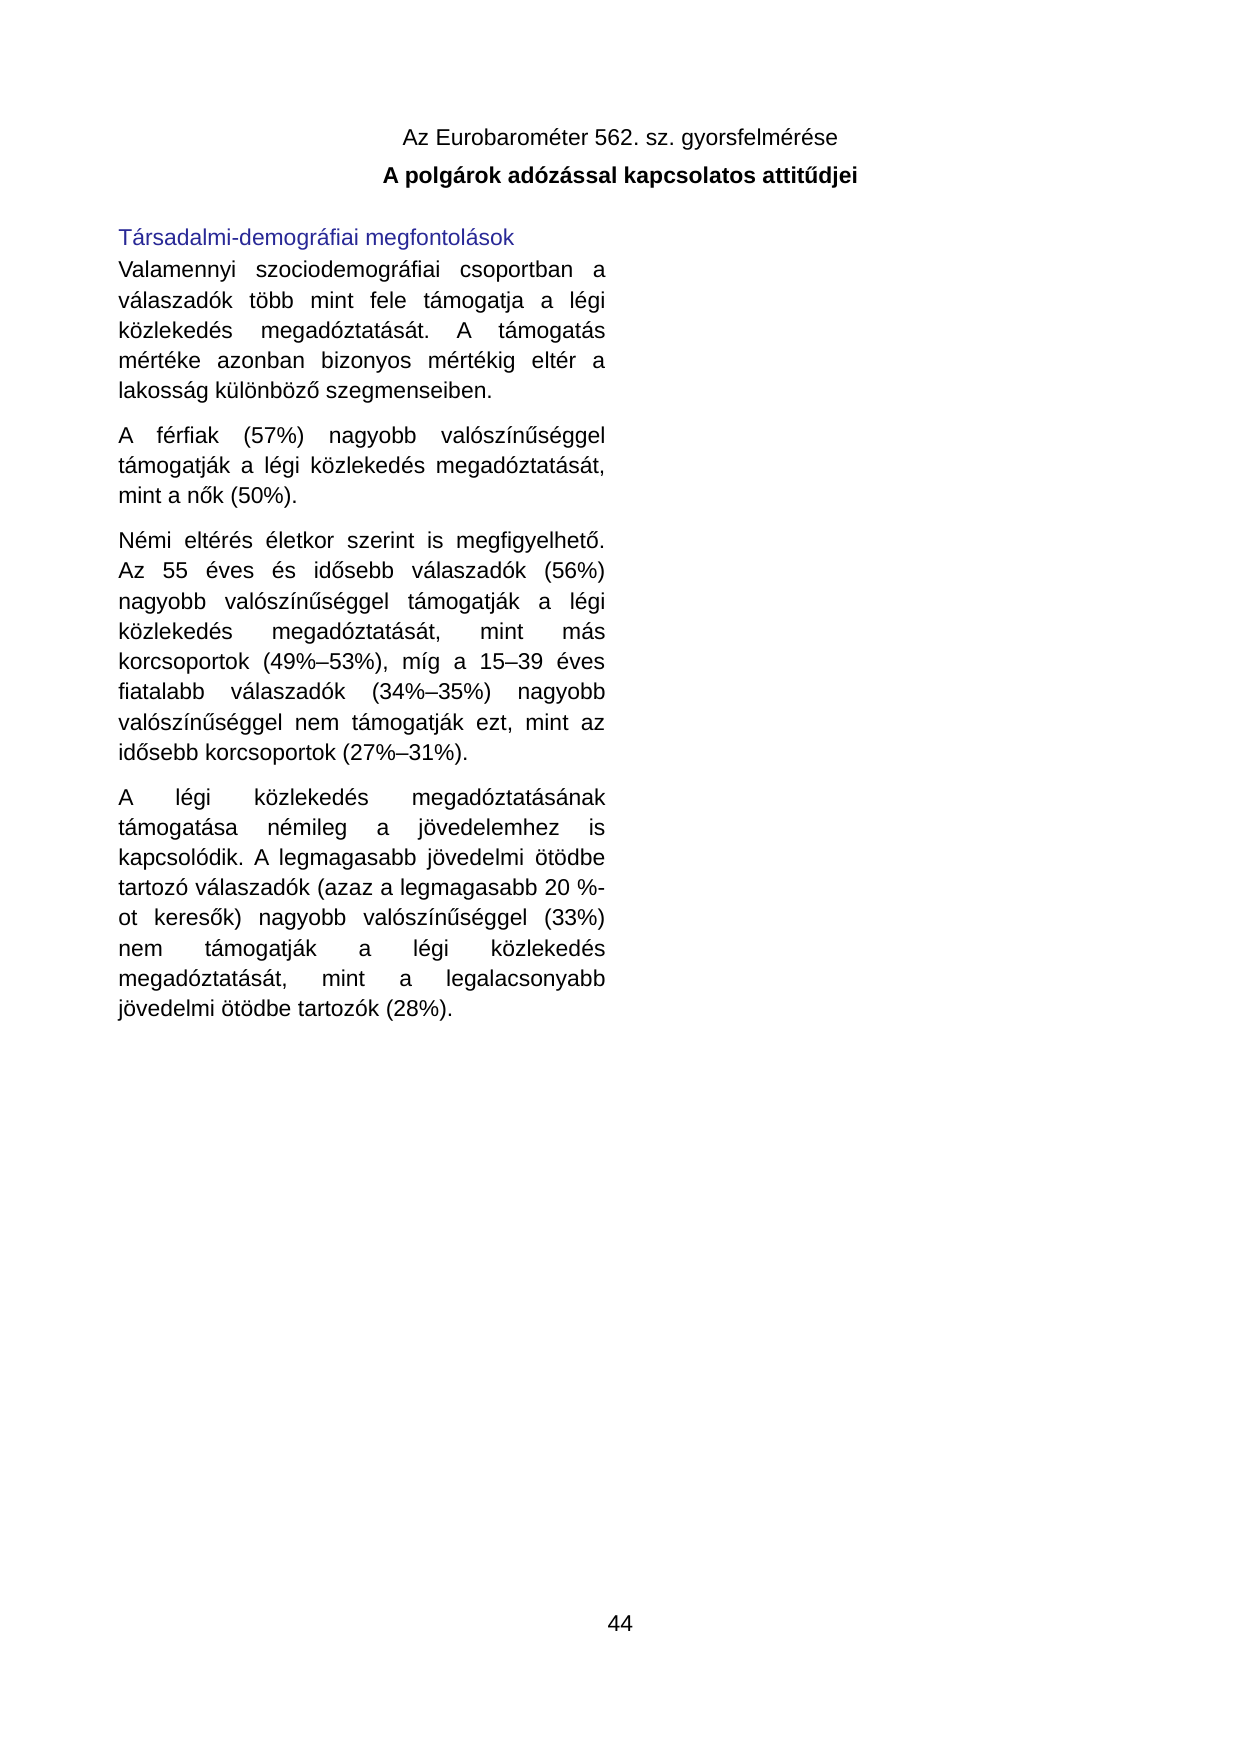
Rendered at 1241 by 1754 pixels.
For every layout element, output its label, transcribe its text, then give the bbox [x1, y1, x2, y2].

text A férfiak (57%) nagyobb valószínűséggel támogatják a légi közlekedés megadóztatását, mint a nők (50%). [118, 422, 605, 509]
text Némi eltérés életkor szerint is megfigyelhető. Az 55 éves és idősebb válaszadók (56%) nagyobb valószínűséggel támogatják a légi közlekedés megadóztatását, mint más korcsoportok (49%–53%), míg a 15–39 éves fiatalabb válaszadók (34%–35%) nagyobb valószínűséggel nem támogatják ezt, mint az idősebb korcsoportok (27%–31%). [118, 527, 605, 765]
text Valamennyi szociodemográfiai csoportban a válaszadók több mint fele támogatja a légi közlekedés megadóztatását. A támogatás mértéke azonban bizonyos mértékig eltér a lakosság különböző szegmenseiben. [118, 256, 605, 403]
text A légi közlekedés megadóztatásának támogatása némileg a jövedelemhez is kapcsolódik. A legmagasabb jövedelmi ötödbe tartozó válaszadók (azaz a legmagasabb 20 %-ot keresők) nagyobb valószínűséggel (33%) nem támogatják a légi közlekedés megadóztatását, mint a legalacsonyabb jövedelmi ötödbe tartozók (28%). [118, 783, 605, 1021]
text Társadalmi-demográfiai megfontolások [118, 224, 605, 250]
